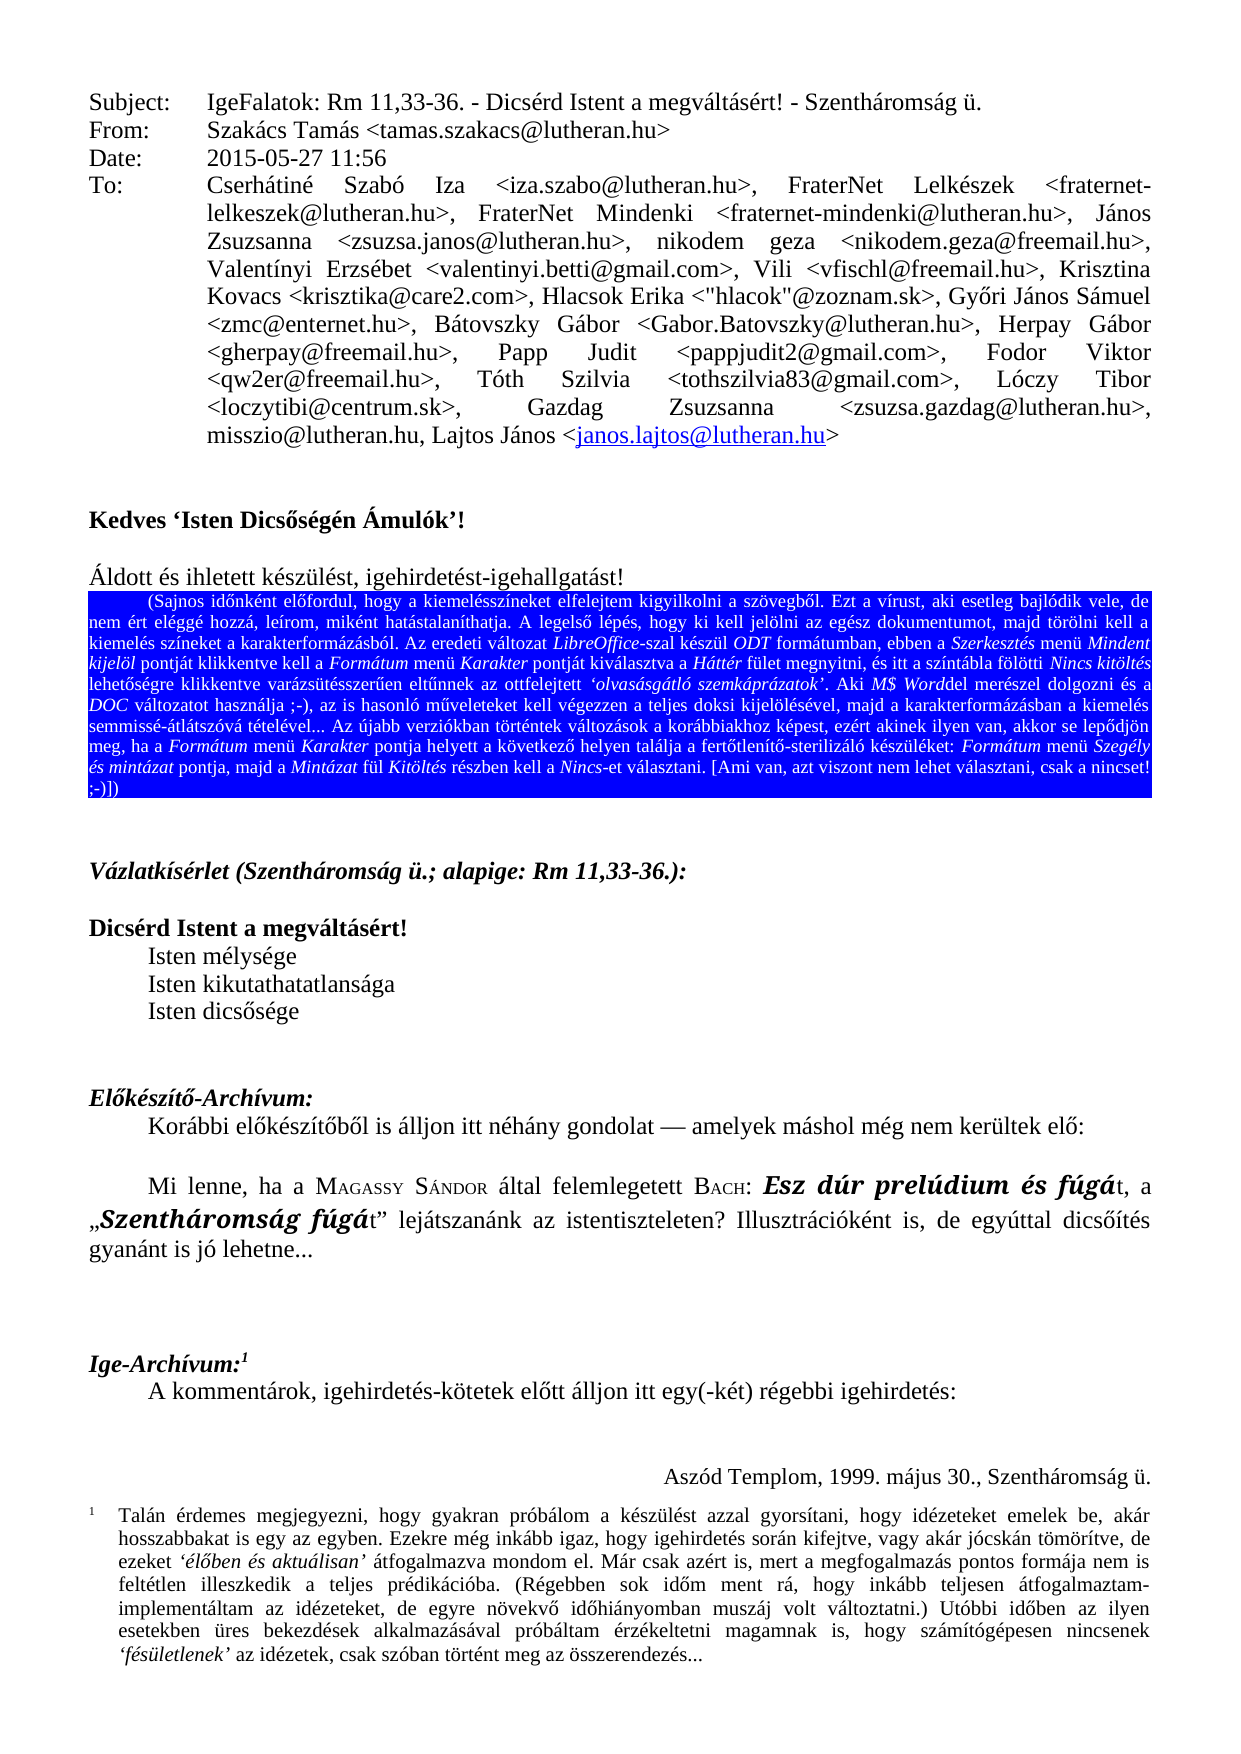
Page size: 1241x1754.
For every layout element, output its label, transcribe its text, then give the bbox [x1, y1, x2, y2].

text Előkészítő-Archívum: [88, 1084, 1152, 1112]
text Date: 2015-05-27 11:56 [88, 144, 1152, 172]
text To: Cserhátiné Szabó Iza <iza.szabo@lutheran.hu>, FraterNet Lelkészek <fraternet-lelkeszek@lutheran.hu>, FraterNet Mindenki <fraternet-mindenki@lutheran.hu>, János Zsuzsanna <zsuzsa.janos@lutheran.hu>, nikodem geza <nikodem.geza@freemail.hu>, Valentínyi Erzsébet <valentinyi.betti@gmail.com>, Vili <vfischl@freemail.hu>, Krisztina Kovacs <krisztika@care2.com>, Hlacsok Erika <"hlacok"@zoznam.sk>, Győri János Sámuel <zmc@enternet.hu>, Bátovszky Gábor <Gabor.Batovszky@lutheran.hu>, Herpay Gábor <gherpay@freemail.hu>, Papp Judit <pappjudit2@gmail.com>, Fodor Viktor <qw2er@freemail.hu>, Tóth Szilvia <tothszilvia83@gmail.com>, Lóczy Tibor <loczytibi@centrum.sk>, Gazdag Zsuzsanna <zsuzsa.gazdag@lutheran.hu>, misszio@lutheran.hu, Lajtos János <janos.lajtos@lutheran.hu> [88, 172, 1152, 449]
subtitle Kedves ‘Isten Dicsőségén Ámulók’! [88, 506, 1152, 534]
text From: Szakács Tamás <tamas.szakacs@lutheran.hu> [88, 116, 1152, 144]
text Áldott és ihletett készülést, igehirdetést-igehallgatást! [88, 563, 1152, 591]
text Vázlatkísérlet (Szentháromság ü.; alapige: Rm 11,33-36.): [88, 857, 1152, 885]
text Mi lenne, ha a Magassy Sándor által felemlegetett Bach: Esz dúr prelúdium és fúgát, a „Szentháromság fúgát” lejátszanánk az istentiszteleten? Illusztrációként is, de egyúttal dicsőítés gyanánt is jó lehetne... [88, 1167, 1152, 1263]
text Talán érdemes megjegyezni, hogy gyakran próbálom a készülést azzal gyorsítani, hogy idézeteket emelek be, akár hosszabbakat is egy az egyben. Ezekre még inkább igaz, hogy igehirdetés során kifejtve, vagy akár jócskán tömörítve, de ezeket ‘élőben és aktuálisan’ átfogalmazva mondom el. Már csak azért is, mert a megfogalmazás pontos formája nem is feltétlen illeszkedik a teljes prédikációba. (Régebben sok időm ment rá, hogy inkább teljesen átfogalmaztam-implementáltam az idézeteket, de egyre növekvő időhiányomban muszáj volt változtatni.) Utóbbi időben az ilyen esetekben üres bekezdések alkalmazásával próbáltam érzékeltetni magamnak is, hogy számítógépesen nincsenek ‘fésületlenek’ az idézetek, csak szóban történt meg az összerendezés... [88, 1504, 1152, 1665]
text Ige-Archívum: [88, 1350, 1152, 1377]
text A kommentárok, igehirdetés-kötetek előtt álljon itt egy(-két) régebbi igehirdetés: [88, 1377, 1152, 1405]
text Subject: IgeFalatok: Rm 11,33-36. - Dicsérd Istent a megváltásért! - Szentháromság ü. [88, 88, 1152, 116]
text Isten mélysége [88, 942, 1152, 970]
text Aszód Templom, 1999. május 30., Szentháromság ü. [88, 1464, 1152, 1490]
text (Sajnos időnként előfordul, hogy a kiemelésszíneket elfelejtem kigyilkolni a szövegből. Ezt a vírust, aki esetleg bajlódik vele, de nem ért eléggé hozzá, leírom, miként hatástalaníthatja. A legelső lépés, hogy ki kell jelölni az egész dokumentumot, majd törölni kell a kiemelés színeket a karakterformázásból. Az eredeti változat LibreOffice-szal készül ODT formátumban, ebben a Szerkesztés menü Mindent kijelöl pontját klikkentve kell a Formátum menü Karakter pontját kiválasztva a Háttér fület megnyitni, és itt a színtábla fölötti Nincs kitöltés lehetőségre klikkentve varázsütésszerűen eltűnnek az ottfelejtett ‘olvasásgátló szemkáprázatok’. Aki M$ Worddel merészel dolgozni és a DOC változatot használja ;‑), az is hasonló műveleteket kell végezzen a teljes doksi kijelölésével, majd a karakterformázásban a kiemelés semmissé-átlátszóvá tételével... Az újabb verziókban történtek változások a korábbiakhoz képest, ezért akinek ilyen van, akkor se lepődjön meg, ha a Formátum menü Karakter pontja helyett a következő helyen találja a fertőtlenítő-sterilizáló készüléket: Formátum menü Szegély és mintázat pontja, majd a Mintázat fül Kitöltés részben kell a Nincs-et választani. [Ami van, azt viszont nem lehet választani, csak a nincset! ;‑)]) [88, 591, 1152, 798]
text Korábbi előkészítőből is álljon itt néhány gondolat ― amelyek máshol még nem kerültek elő: [88, 1112, 1152, 1140]
text Isten dicsősége [88, 997, 1152, 1025]
text Dicsérd Istent a megváltásért! [88, 914, 1152, 942]
text Isten kikutathatatlansága [88, 970, 1152, 997]
